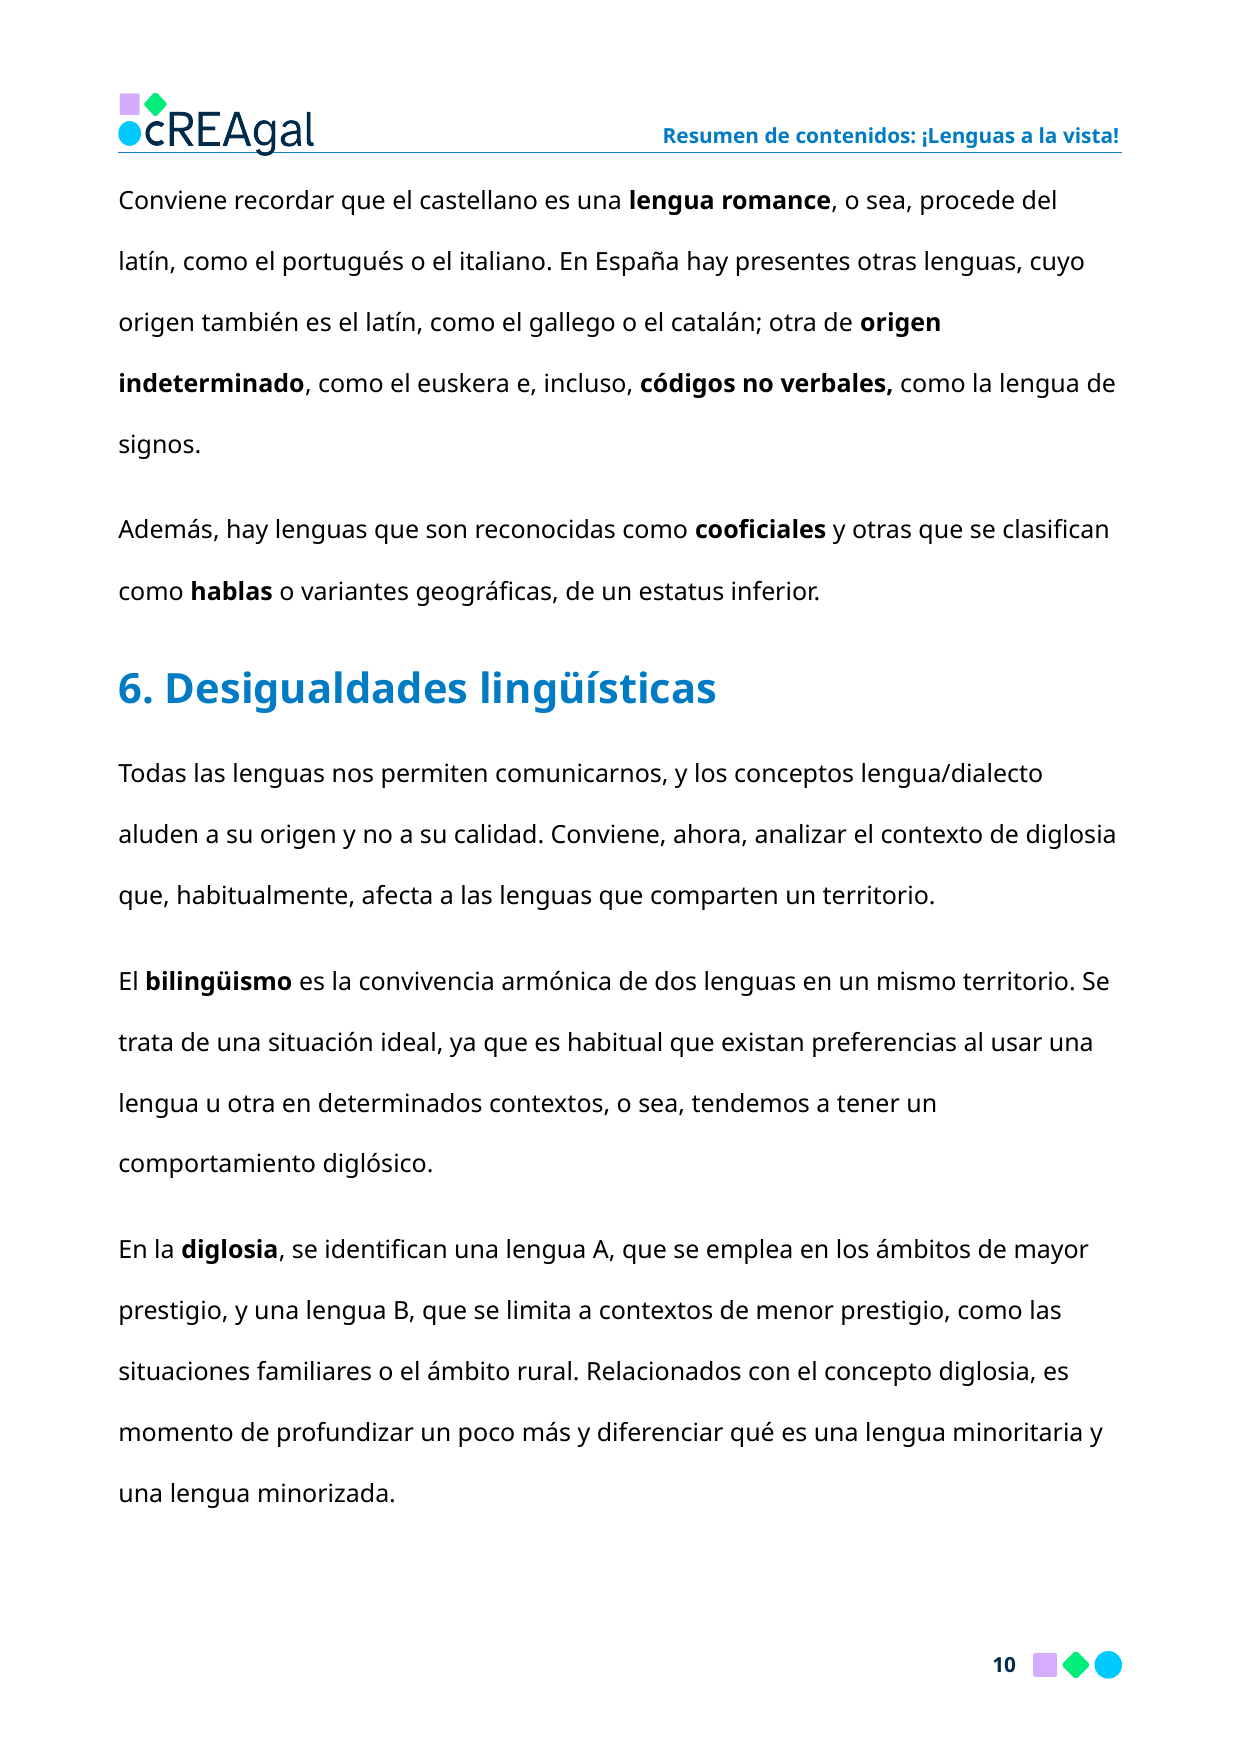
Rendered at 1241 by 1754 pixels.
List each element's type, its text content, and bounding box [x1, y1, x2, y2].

subtitle 6. Desigualdades lingüísticas [118, 659, 1122, 716]
text Además, hay lenguas que son reconocidas como cooficiales y otras que se clasifican como hablas o variantes geográficas, de un estatus inferior. [118, 512, 1122, 607]
picture [118, 93, 314, 156]
text En la diglosia, se identifican una lengua A, que se emplea en los ámbitos de mayor prestigio, y una lengua B, que se limita a contextos de menor prestigio, como las situaciones familiares o el ámbito rural. Relacionados con el concepto diglosia, es momento de profundizar un poco más y diferenciar qué es una lengua minoritaria y una lengua minorizada. [118, 1232, 1122, 1510]
text Todas las lenguas nos permiten comunicarnos, y los conceptos lengua/dialecto aluden a su origen y no a su calidad. Conviene, ahora, analizar el contexto de diglosia que, habitualmente, afecta a las lenguas que comparten un territorio. [118, 756, 1122, 911]
text Conviene recordar que el castellano es una lengua romance, o sea, procede del latín, como el portugués o el italiano. En España hay presentes otras lenguas, cuyo origen también es el latín, como el gallego o el catalán; otra de origen indeterminado, como el euskera e, incluso, códigos no verbales, como la lengua de signos. [118, 182, 1122, 460]
text El bilingüismo es la convivencia armónica de dos lenguas en un mismo territorio. Se trata de una situación ideal, ya que es habitual que existan preferencias al usar una lengua u otra en determinados contextos, o sea, tendemos a tener un comportamiento diglósico. [118, 963, 1122, 1180]
